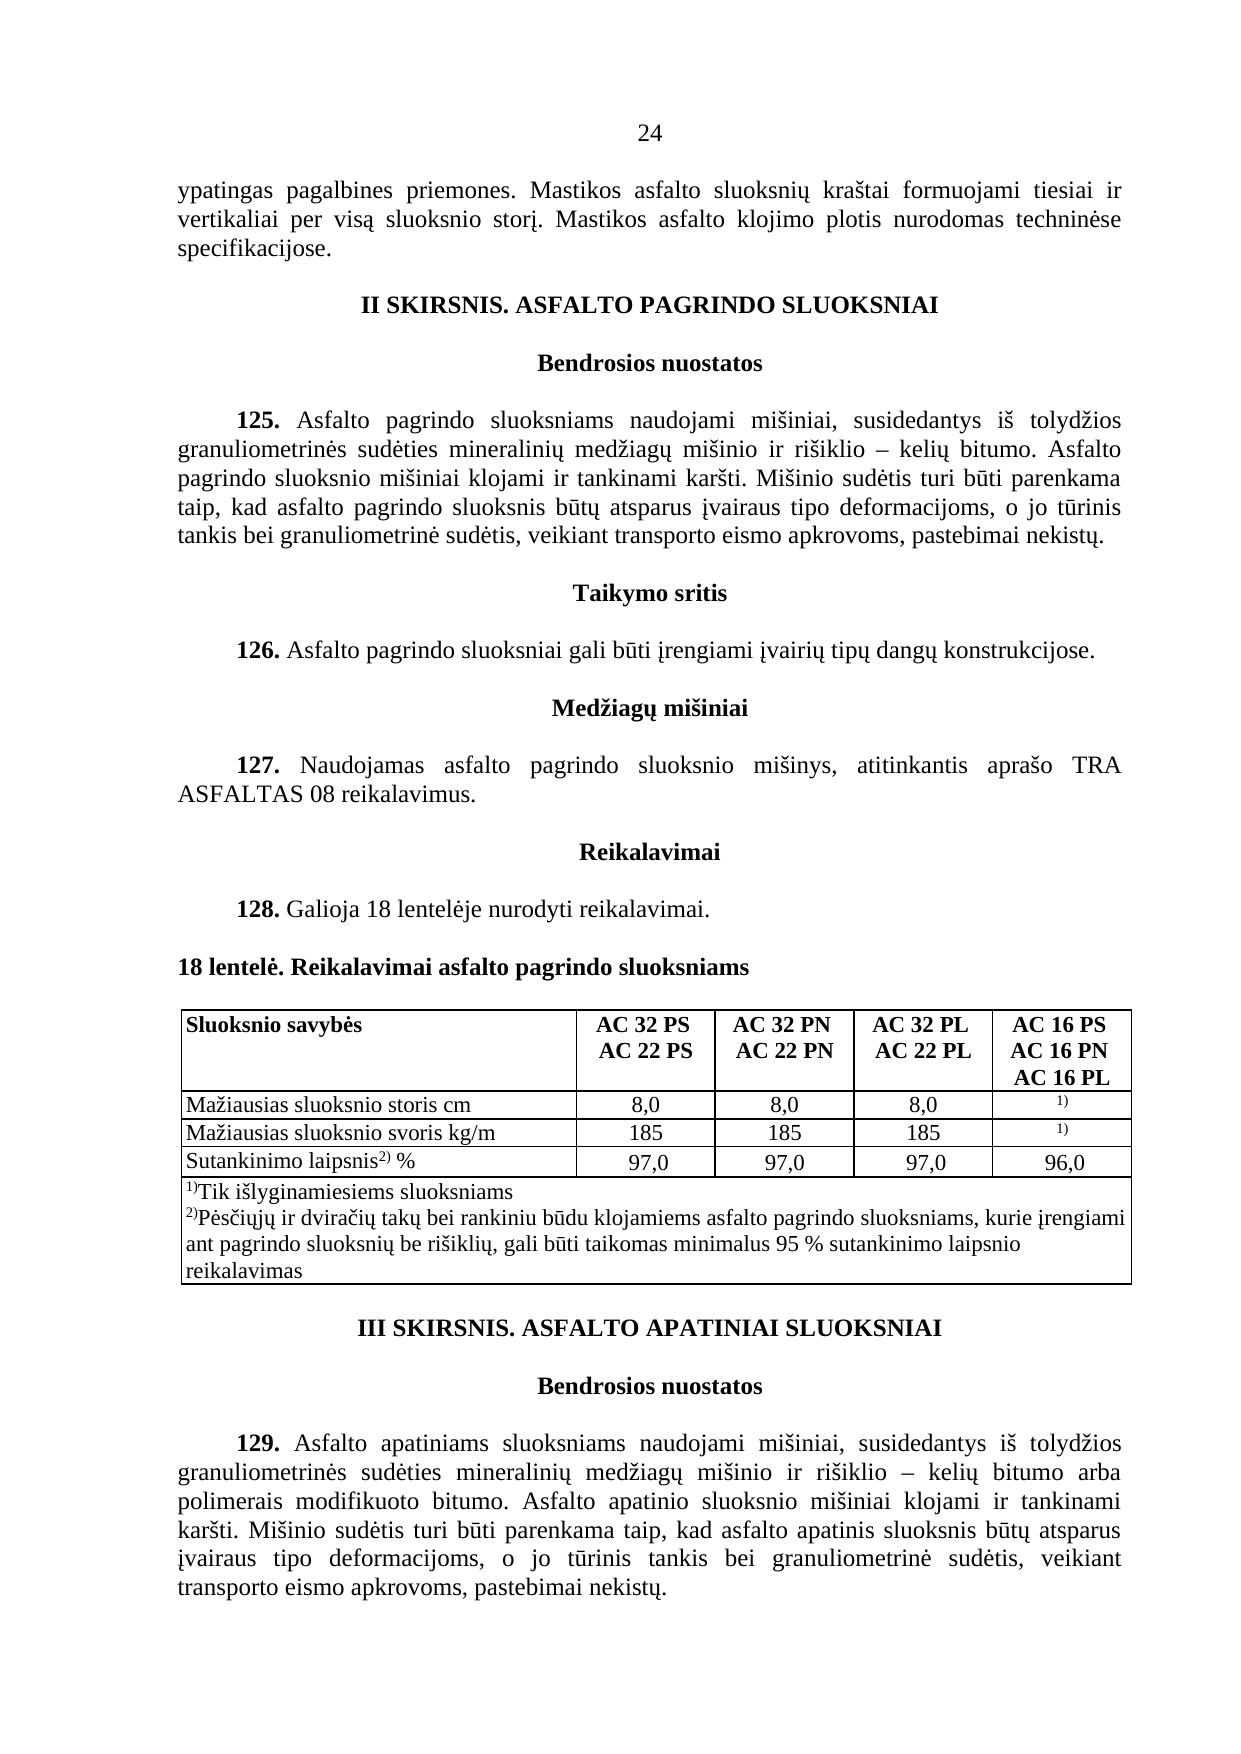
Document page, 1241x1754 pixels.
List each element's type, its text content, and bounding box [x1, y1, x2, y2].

table_cell 1) [1127, 1092, 1131, 1118]
text Bendrosios nuostatos [177, 348, 1122, 377]
text Taikymo sritis [177, 578, 1122, 607]
text 128. Galioja 18 lentelėje nurodyti reikalavimai. [177, 894, 1122, 923]
table_cell 1) [993, 1120, 997, 1146]
text Medžiagų mišiniai [177, 693, 1122, 722]
text III SKIRSNIS. ASFALTO APATINIAI SLUOKSNIAI [177, 1313, 1122, 1342]
text 126. Asfalto pagrindo sluoksniai gali būti įrengiami įvairių tipų dangų konstrukcijose. [177, 636, 1122, 664]
table_header AC 32 PL AC 22 PL [855, 1011, 992, 1090]
text 127. Naudojamas asfalto pagrindo sluoksnio mišinys, atitinkantis aprašo TRA ASFALTAS 08 reikalavimus. [177, 751, 1122, 808]
table_cell 8,0 [577, 1092, 581, 1118]
table_cell 185 [988, 1120, 992, 1146]
table_header Sluoksnio savybės [182, 1011, 576, 1090]
text ypatingas pagalbines priemones. Mastikos asfalto sluoksnių kraštai formuojami tiesiai ir vertikaliai per visą sluoksnio storį. Mastikos asfalto klojimo plotis nurodomas techninėse specifikacijose. [177, 176, 1122, 262]
table_cell 185 [577, 1120, 581, 1146]
table_cell 1) [1127, 1120, 1131, 1146]
table_header AC 32 PN AC 22 PN [716, 1011, 853, 1090]
text 129. Asfalto apatiniams sluoksniams naudojami mišiniai, susidedantys iš tolydžios granuliometrinės sudėties mineralinių medžiagų mišinio ir rišiklio – kelių bitumo arba polimerais modifikuoto bitumo. Asfalto apatinio sluoksnio mišiniai klojami ir tankinami karšti. Mišinio sudėtis turi būti parenkama taip, kad asfalto apatinis sluoksnis būtų atsparus įvairaus tipo deformacijoms, o jo tūrinis tankis bei granuliometrinė sudėtis, veikiant transporto eismo apkrovoms, pastebimai nekistų. [177, 1428, 1122, 1601]
text 18 lentelė. Reikalavimai asfalto pagrindo sluoksniams [177, 952, 1122, 981]
text Bendrosios nuostatos [177, 1371, 1122, 1400]
table_cell 1) [993, 1092, 997, 1118]
text 125. Asfalto pagrindo sluoksniams naudojami mišiniai, susidedantys iš tolydžios granuliometrinės sudėties mineralinių medžiagų mišinio ir rišiklio – kelių bitumo. Asfalto pagrindo sluoksnio mišiniai klojami ir tankinami karšti. Mišinio sudėtis turi būti parenkama taip, kad asfalto pagrindo sluoksnis būtų atsparus įvairaus tipo deformacijoms, o jo tūrinis tankis bei granuliometrinė sudėtis, veikiant transporto eismo apkrovoms, pastebimai nekistų. [177, 406, 1122, 549]
text II SKIRSNIS. ASFALTO PAGRINDO SLUOKSNIAI [177, 291, 1122, 319]
table_cell 8,0 [988, 1092, 992, 1118]
table_cell Sutankinimo laipsnis2) % [182, 1147, 576, 1176]
text Reikalavimai [177, 837, 1122, 866]
table_header AC 32 PS AC 22 PS [577, 1011, 714, 1090]
